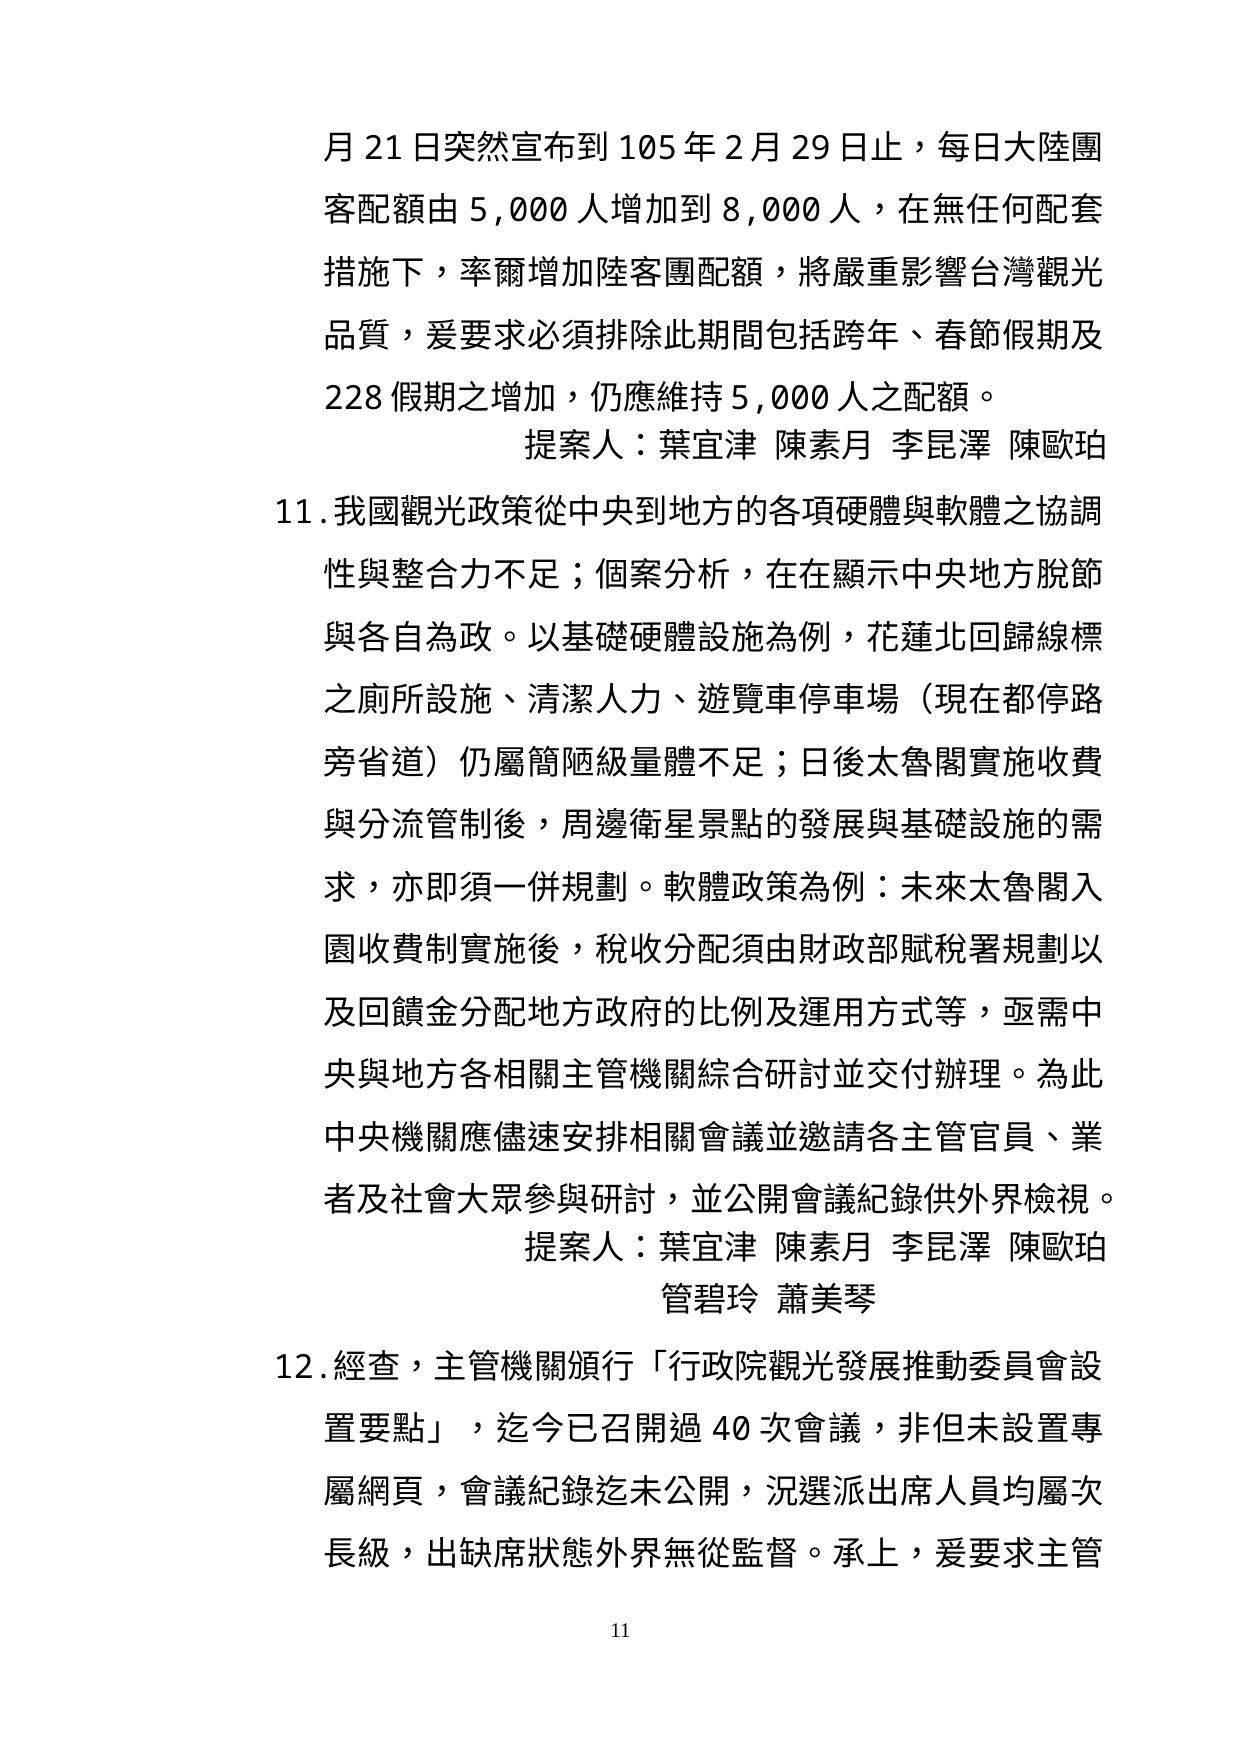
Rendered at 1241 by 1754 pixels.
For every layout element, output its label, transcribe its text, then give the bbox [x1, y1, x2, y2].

text 12.經查，主管機關頒行「行政院觀光發展推動委員會設置要點」，迄今已召開過40次會議，非但未設置專屬網頁，會議紀錄迄未公開，況選派出席人員均屬次長級，出缺席狀態外界無從監督。承上，爰要求主管機關應儘速設置專屬網頁，並公開會議暨出缺勤紀錄，以供外界檢視。 [273, 1322, 1104, 1572]
text 提案人：葉宜津 陳素月 李昆澤 陳歐珀 [524, 416, 1119, 468]
text 提案人：葉宜津 陳素月 李昆澤 陳歐珀 管碧玲 蕭美琴 [524, 1218, 1119, 1322]
text 11.我國觀光政策從中央到地方的各項硬體與軟體之協調性與整合力不足；個案分析，在在顯示中央地方脫節與各自為政。以基礎硬體設施為例，花蓮北回歸線標之廁所設施、清潔人力、遊覽車停車場（現在都停路旁省道）仍屬簡陋級量體不足；日後太魯閣實施收費與分流管制後，周邊衛星景點的發展與基礎設施的需求，亦即須一併規劃。軟體政策為例：未來太魯閣入園收費制實施後，稅收分配須由財政部賦稅署規劃以及回饋金分配地方政府的比例及運用方式等，亟需中央與地方各相關主管機關綜合研討並交付辦理。為此中央機關應儘速安排相關會議並邀請各主管官員、業者及社會大眾參與研討，並公開會議紀錄供外界檢視。 [273, 468, 1104, 1218]
text 月21日突然宣布到105年2月29日止，每日大陸團客配額由5,000人增加到8,000人，在無任何配套措施下，率爾增加陸客團配額，將嚴重影響台灣觀光品質，爰要求必須排除此期間包括跨年、春節假期及228假期之增加，仍應維持5,000人之配額。 [273, 103, 1104, 416]
